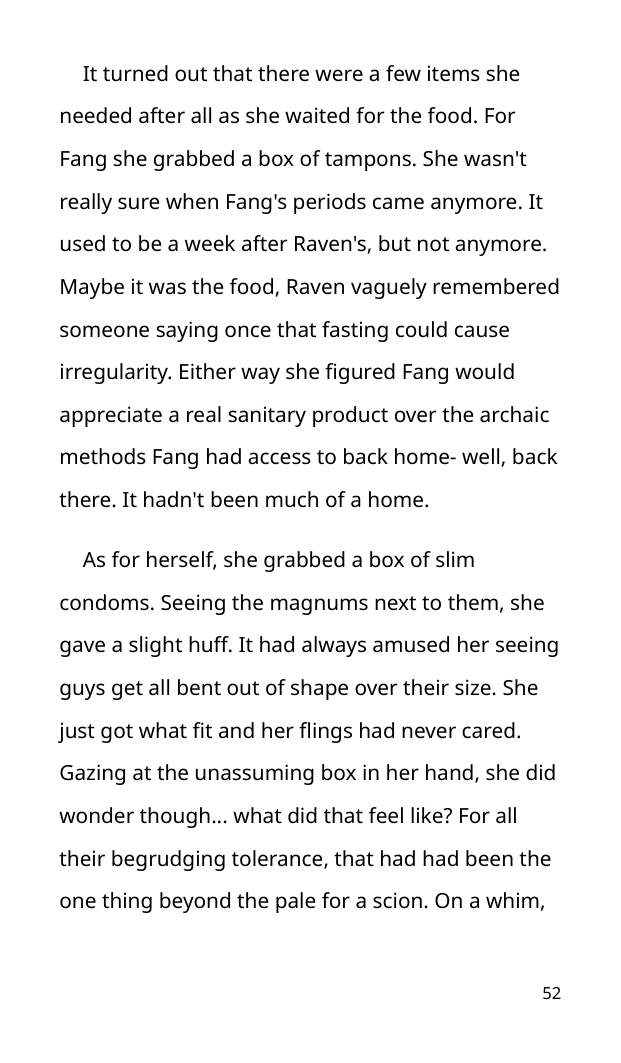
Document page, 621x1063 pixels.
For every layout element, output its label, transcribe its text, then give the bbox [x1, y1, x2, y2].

text It turned out that there were a few items she needed after all as she waited for the food. For Fang she grabbed a box of tampons. She wasn't really sure when Fang's periods came anymore. It used to be a week after Raven's, but not anymore. Maybe it was the food, Raven vaguely remembered someone saying once that fasting could cause irregularity. Either way she figured Fang would appreciate a real sanitary product over the archaic methods Fang had access to back home- well, back there. It hadn't been much of a home. [59, 59, 561, 513]
text As for herself, she grabbed a box of slim condoms. Seeing the magnums next to them, she gave a slight huff. It had always amused her seeing guys get all bent out of shape over their size. She just got what fit and her flings had never cared. Gazing at the unassuming box in her hand, she did wonder though... what did that feel like? For all their begrudging tolerance, that had had been the one thing beyond the pale for a scion. On a whim, [59, 545, 561, 915]
